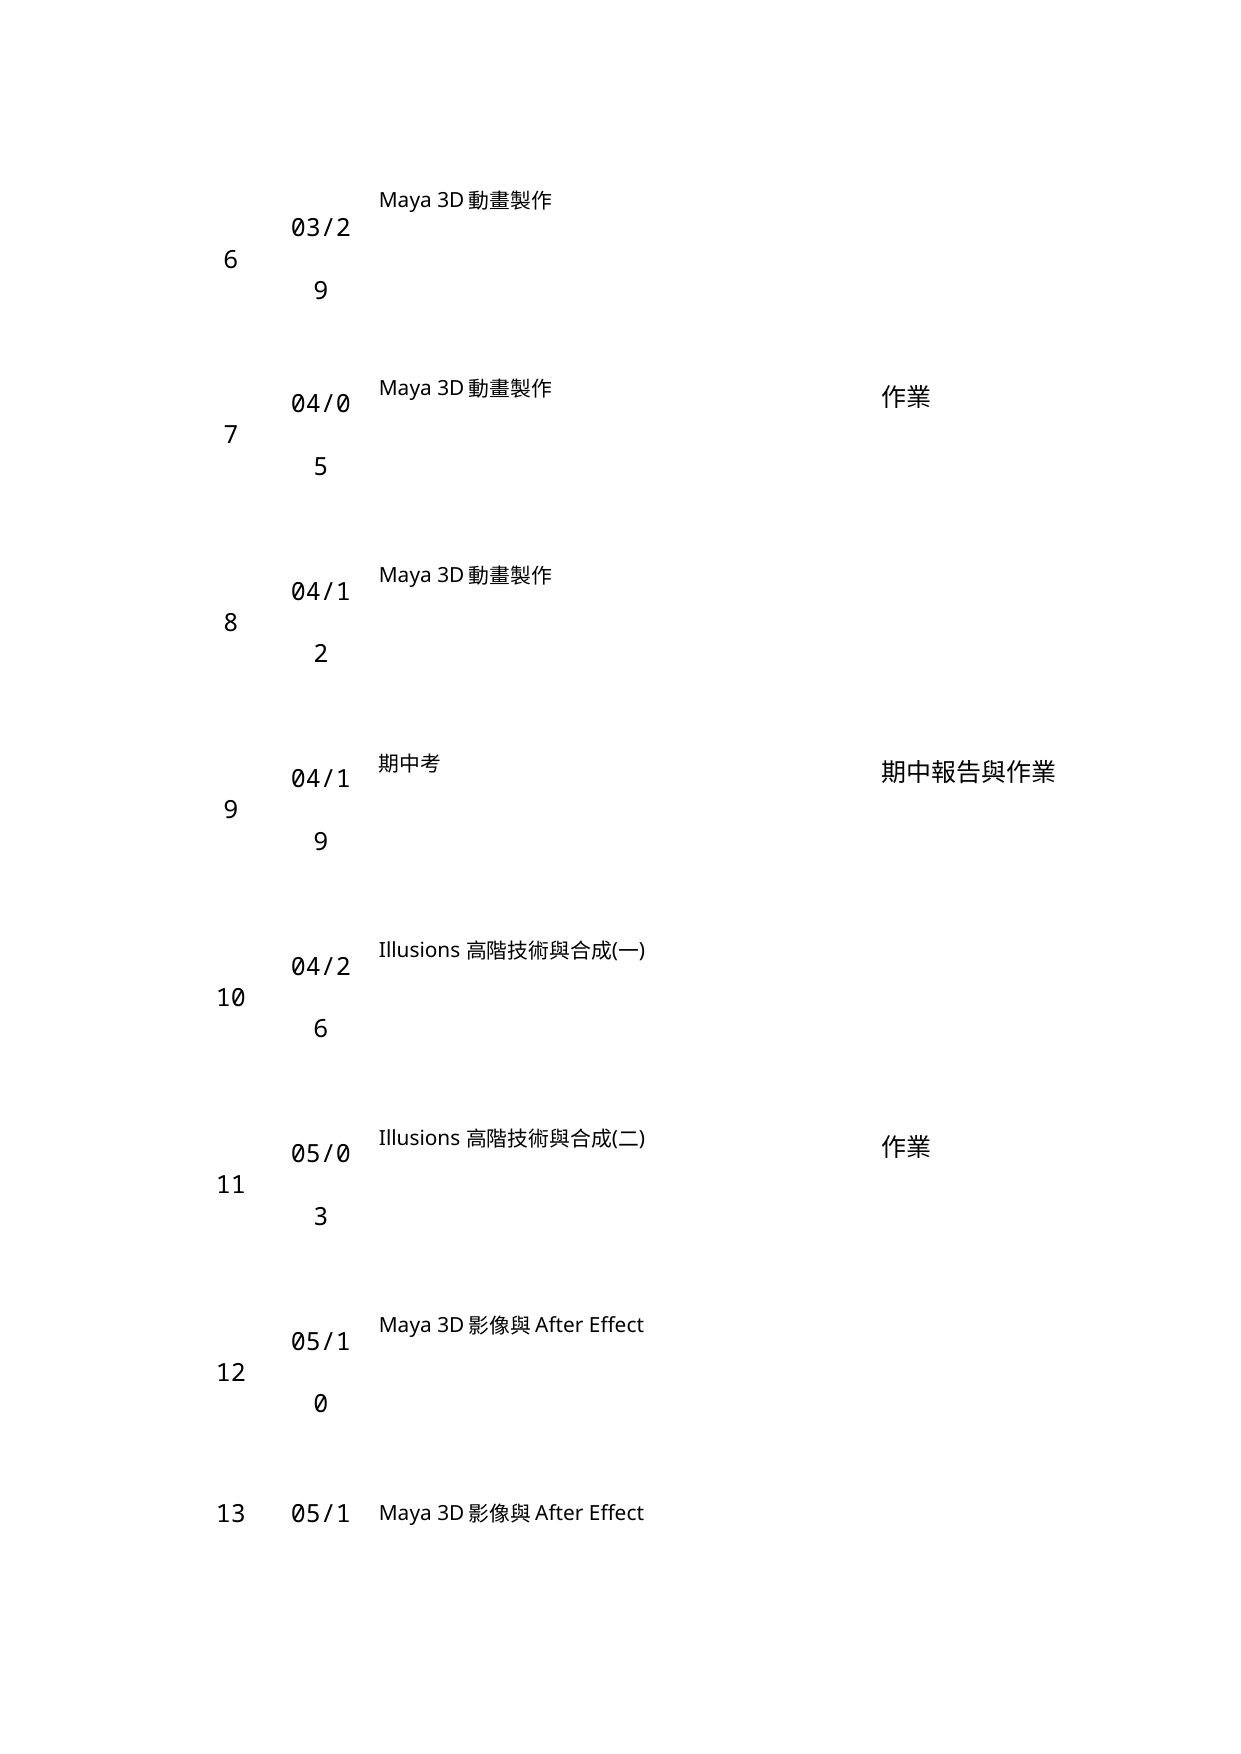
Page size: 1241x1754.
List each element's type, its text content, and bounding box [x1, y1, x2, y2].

table_cell Maya 3D動畫製作 [368, 502, 870, 689]
table_cell Maya 3D影像與After Effect [368, 1252, 870, 1439]
table_cell [870, 1252, 1099, 1439]
table_cell 03/29 [274, 158, 367, 338]
table_cell 04/12 [274, 502, 367, 689]
table_cell [870, 877, 1099, 1064]
table_cell Maya 3D動畫製作 [368, 158, 870, 338]
table_cell 8 [188, 502, 274, 689]
table_cell 7 [188, 338, 274, 502]
table_cell 13 [188, 1440, 274, 1533]
table_cell Maya 3D影像與After Effect [368, 1440, 870, 1533]
table_cell 作業 [870, 338, 1099, 502]
table_cell 04/26 [274, 877, 367, 1064]
table_cell [870, 502, 1099, 689]
table_cell [870, 1440, 1099, 1533]
table_cell 11 [188, 1065, 274, 1252]
table_cell 作業 [870, 1065, 1099, 1252]
table_cell 期中考 [368, 690, 870, 877]
table_cell 05/03 [274, 1065, 367, 1252]
table_cell Illusions 高階技術與合成(一) [368, 877, 870, 1064]
table_cell 10 [188, 877, 274, 1064]
table_cell [870, 158, 1099, 338]
table_cell Illusions 高階技術與合成(二) [368, 1065, 870, 1252]
table_cell Maya 3D動畫製作 [368, 338, 870, 502]
table_cell 05/10 [274, 1252, 367, 1439]
table_cell 6 [188, 158, 274, 338]
table_cell 04/19 [274, 690, 367, 877]
table_cell 期中報告與作業 [870, 690, 1099, 877]
table_cell 04/05 [274, 338, 367, 502]
table_cell 9 [188, 690, 274, 877]
table_cell 05/1 [274, 1440, 367, 1533]
table_cell 12 [188, 1252, 274, 1439]
